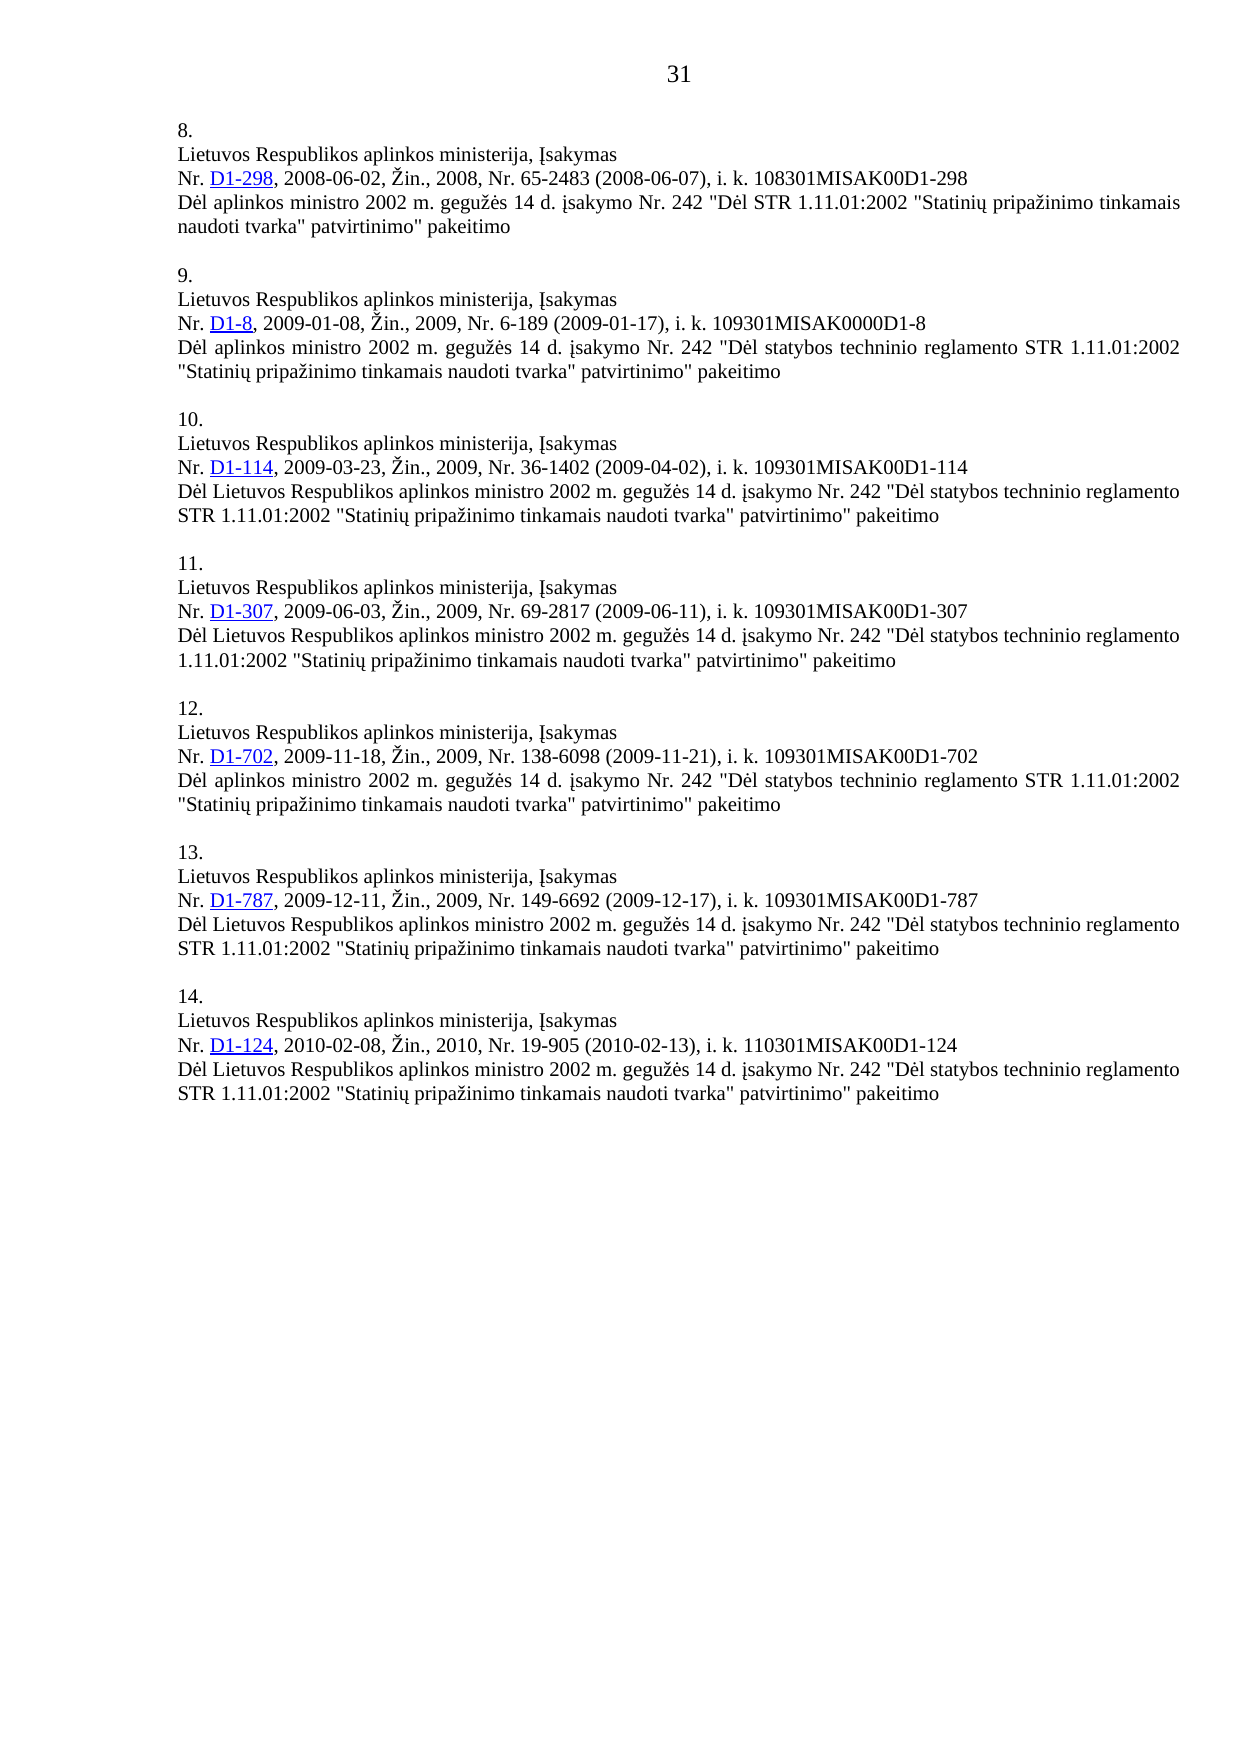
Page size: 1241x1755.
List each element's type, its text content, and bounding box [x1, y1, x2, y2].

text Lietuvos Respublikos aplinkos ministerija, Įsakymas [177, 720, 1181, 744]
text 12. [177, 696, 1181, 720]
text 9. [177, 262, 1181, 287]
text Lietuvos Respublikos aplinkos ministerija, Įsakymas [177, 287, 1181, 311]
text Lietuvos Respublikos aplinkos ministerija, Įsakymas [177, 575, 1181, 599]
text Dėl Lietuvos Respublikos aplinkos ministro 2002 m. gegužės 14 d. įsakymo Nr. 242 "Dėl statybos techninio reglamento STR 1.11.01:2002 "Statinių pripažinimo tinkamais naudoti tvarka" patvirtinimo" pakeitimo [177, 912, 1181, 960]
text Nr. D1-298, 2008-06-02, Žin., 2008, Nr. 65-2483 (2008-06-07), i. k. 108301MISAK00D1-298 [177, 166, 1181, 190]
text 11. [177, 551, 1181, 575]
text Lietuvos Respublikos aplinkos ministerija, Įsakymas [177, 1008, 1181, 1032]
text 10. [177, 407, 1181, 431]
text Nr. D1-8, 2009-01-08, Žin., 2009, Nr. 6-189 (2009-01-17), i. k. 109301MISAK0000D1-8 [177, 311, 1181, 335]
text Dėl aplinkos ministro 2002 m. gegužės 14 d. įsakymo Nr. 242 "Dėl STR 1.11.01:2002 "Statinių pripažinimo tinkamais naudoti tvarka" patvirtinimo" pakeitimo [177, 190, 1181, 238]
text Nr. D1-702, 2009-11-18, Žin., 2009, Nr. 138-6098 (2009-11-21), i. k. 109301MISAK00D1-702 [177, 744, 1181, 768]
text Lietuvos Respublikos aplinkos ministerija, Įsakymas [177, 431, 1181, 455]
text Dėl Lietuvos Respublikos aplinkos ministro 2002 m. gegužės 14 d. įsakymo Nr. 242 "Dėl statybos techninio reglamento STR 1.11.01:2002 "Statinių pripažinimo tinkamais naudoti tvarka" patvirtinimo" pakeitimo [177, 479, 1181, 527]
text Nr. D1-124, 2010-02-08, Žin., 2010, Nr. 19-905 (2010-02-13), i. k. 110301MISAK00D1-124 [177, 1032, 1181, 1057]
text Lietuvos Respublikos aplinkos ministerija, Įsakymas [177, 864, 1181, 888]
text 13. [177, 840, 1181, 864]
text Nr. D1-787, 2009-12-11, Žin., 2009, Nr. 149-6692 (2009-12-17), i. k. 109301MISAK00D1-787 [177, 888, 1181, 912]
text Dėl aplinkos ministro 2002 m. gegužės 14 d. įsakymo Nr. 242 "Dėl statybos techninio reglamento STR 1.11.01:2002 "Statinių pripažinimo tinkamais naudoti tvarka" patvirtinimo" pakeitimo [177, 768, 1181, 816]
text Nr. D1-114, 2009-03-23, Žin., 2009, Nr. 36-1402 (2009-04-02), i. k. 109301MISAK00D1-114 [177, 455, 1181, 479]
text 8. [177, 118, 1181, 142]
text Dėl aplinkos ministro 2002 m. gegužės 14 d. įsakymo Nr. 242 "Dėl statybos techninio reglamento STR 1.11.01:2002 "Statinių pripažinimo tinkamais naudoti tvarka" patvirtinimo" pakeitimo [177, 335, 1181, 383]
text Dėl Lietuvos Respublikos aplinkos ministro 2002 m. gegužės 14 d. įsakymo Nr. 242 "Dėl statybos techninio reglamento STR 1.11.01:2002 "Statinių pripažinimo tinkamais naudoti tvarka" patvirtinimo" pakeitimo [177, 1057, 1181, 1105]
text 14. [177, 984, 1181, 1008]
text Nr. D1-307, 2009-06-03, Žin., 2009, Nr. 69-2817 (2009-06-11), i. k. 109301MISAK00D1-307 [177, 599, 1181, 623]
text Dėl Lietuvos Respublikos aplinkos ministro 2002 m. gegužės 14 d. įsakymo Nr. 242 "Dėl statybos techninio reglamento 1.11.01:2002 "Statinių pripažinimo tinkamais naudoti tvarka" patvirtinimo" pakeitimo [177, 623, 1181, 672]
text Lietuvos Respublikos aplinkos ministerija, Įsakymas [177, 142, 1181, 166]
